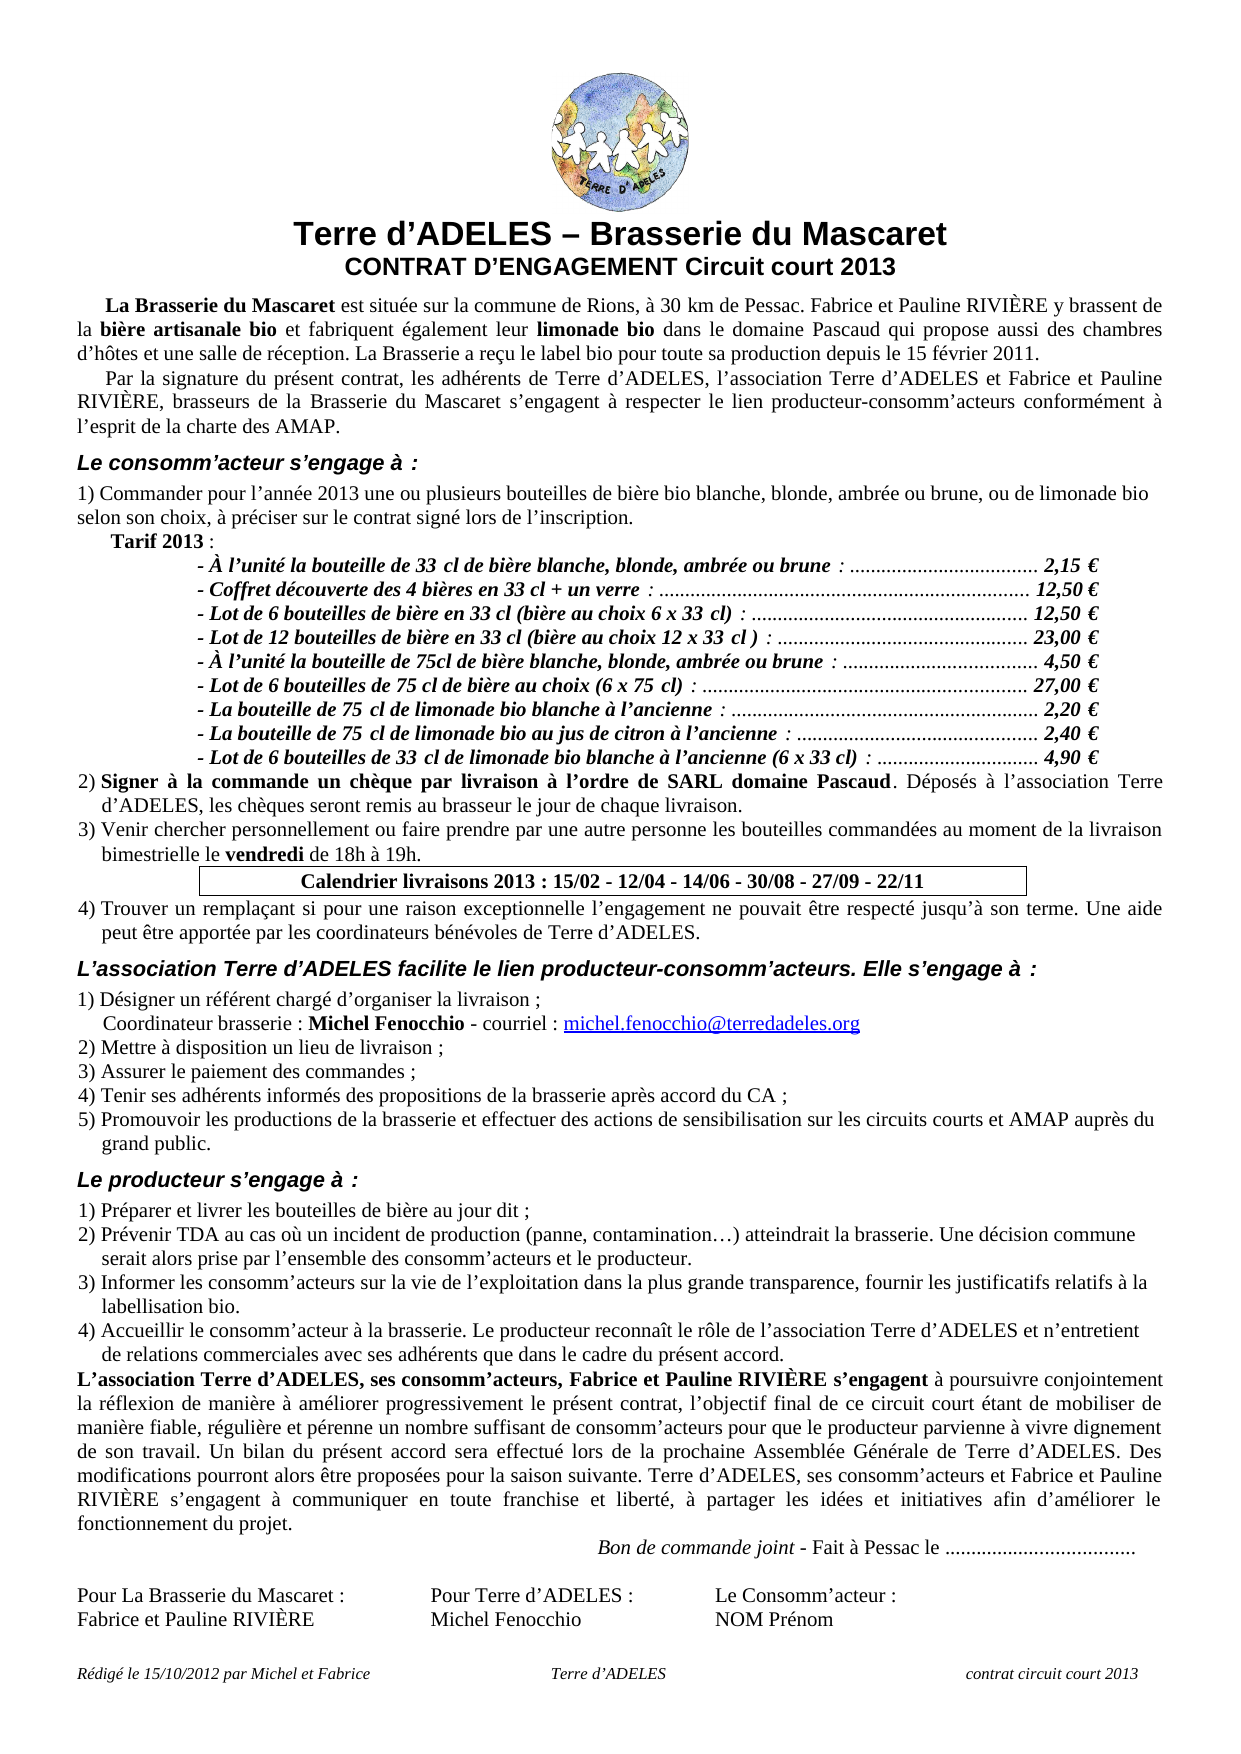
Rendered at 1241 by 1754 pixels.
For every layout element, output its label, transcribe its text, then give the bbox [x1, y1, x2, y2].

list 2) Mettre à disposition un lieu de livraison ; [78, 1035, 1163, 1059]
subtitle L’association Terre d’ADELES facilite le lien producteur-consomm’acteurs. Elle s’engage à : [77, 956, 1163, 981]
text - Lot de 6 bouteilles de 75 cl de bière au choix (6 x 75 cl) : 27,00 € [197, 673, 1163, 697]
text - La bouteille de 75 cl de limonade bio au jus de citron à l’ancienne : 2,40 € [197, 721, 1163, 745]
text 4) Trouver un remplaçant si pour une raison exceptionnelle l’engagement ne pouvait être respecté jusqu’à son terme. Une aide peut être apportée par les coordinateurs bénévoles de Terre d’ADELES. [78, 896, 1163, 944]
text 2) Signer à la commande un chèque par livraison à l’ordre de SARL domaine Pascaud. Déposés à l’association Terre d’ADELES, les chèques seront remis au brasseur le jour de chaque livraison. [78, 769, 1163, 817]
text - Coffret découverte des 4 bières en 33 cl + un verre : 12,50 € [197, 577, 1163, 601]
text - À l’unité la bouteille de 75cl de bière blanche, blonde, ambrée ou brune : 4,50 € [197, 649, 1163, 673]
text Tarif 2013 : [77, 529, 1163, 553]
text - Lot de 6 bouteilles de 33 cl de limonade bio blanche à l’ancienne (6 x 33 cl) : 4,90 € [197, 745, 1163, 769]
text Bon de commande joint - Fait à Pessac le [77, 1535, 1163, 1559]
text - Lot de 6 bouteilles de bière en 33 cl (bière au choix 6 x 33 cl) : 12,50 € [197, 601, 1163, 625]
text Fabrice et Pauline RIVIÈRE Michel Fenocchio NOM Prénom [77, 1607, 1163, 1631]
text Par la signature du présent contrat, les adhérents de Terre d’ADELES, l’association Terre d’ADELES et Fabrice et Pauline RIVIÈRE, brasseurs de la Brasserie du Mascaret s’engagent à respecter le lien producteur-consomm’acteurs conformément à l’esprit de la charte des AMAP. [77, 365, 1163, 438]
picture [551, 72, 689, 214]
list 1) Préparer et livrer les bouteilles de bière au jour dit ; [78, 1198, 1163, 1222]
text - Lot de 12 bouteilles de bière en 33 cl (bière au choix 12 x 33 cl ) : 23,00 € [197, 625, 1163, 649]
list 1) Désigner un référent chargé d’organiser la livraison ; Coordinateur brasserie : Michel Fenocchio - courriel : michel.fenocchio@terredadeles.org [77, 987, 1163, 1035]
list 3) Assurer le paiement des commandes ; [78, 1059, 1163, 1083]
text - La bouteille de 75 cl de limonade bio blanche à l’ancienne : 2,20 € [197, 697, 1163, 721]
subtitle Le consomm’acteur s’engage à : [77, 449, 1163, 474]
subtitle Le producteur s’engage à : [77, 1167, 1163, 1192]
text 1) Commander pour l’année 2013 une ou plusieurs bouteilles de bière bio blanche, blonde, ambrée ou brune, ou de limonade bio selon son choix, à préciser sur le contrat signé lors de l’inscription. [77, 481, 1163, 529]
text - À l’unité la bouteille de 33 cl de bière blanche, blonde, ambrée ou brune : 2,15 € [197, 553, 1163, 577]
list 3) Informer les consomm’acteurs sur la vie de l’exploitation dans la plus grande transparence, fournir les justificatifs relatifs à la labellisation bio. [78, 1270, 1163, 1318]
text Pour La Brasserie du Mascaret : Pour Terre d’ADELES : Le Consomm’acteur : [77, 1583, 1163, 1607]
list 4) Tenir ses adhérents informés des propositions de la brasserie après accord du CA ; [78, 1083, 1163, 1107]
text Calendrier livraisons 2013 : 15/02 - 12/04 - 14/06 - 30/08 - 27/09 - 22/11 [200, 867, 1026, 895]
list 4) Accueillir le consomm’acteur à la brasserie. Le producteur reconnaît le rôle de l’association Terre d’ADELES et n’entretient de relations commerciales avec ses adhérents que dans le cadre du présent accord. [78, 1318, 1163, 1366]
text La Brasserie du Mascaret est située sur la commune de Rions, à 30 km de Pessac. Fabrice et Pauline RIVIÈRE y brassent de la bière artisanale bio et fabriquent également leur limonade bio dans le domaine Pascaud qui propose aussi des chambres d’hôtes et une salle de réception. La Brasserie a reçu le label bio pour toute sa production depuis le 15 février 2011. [77, 293, 1163, 365]
list 2) Prévenir TDA au cas où un incident de production (panne, contamination…) atteindrait la brasserie. Une décision commune serait alors prise par l’ensemble des consomm’acteurs et le producteur. [78, 1222, 1163, 1270]
text L’association Terre d’ADELES, ses consomm’acteurs, Fabrice et Pauline RIVIÈRE s’engagent à poursuivre conjointement la réflexion de manière à améliorer progressivement le présent contrat, l’objectif final de ce circuit court étant de mobiliser de manière fiable, régulière et pérenne un nombre suffisant de consomm’acteurs pour que le producteur parvienne à vivre dignement de son travail. Un bilan du présent accord sera effectué lors de la prochaine Assemblée Générale de Terre d’ADELES. Des modifications pourront alors être proposées pour la saison suivante. Terre d’ADELES, ses consomm’acteurs et Fabrice et Pauline RIVIÈRE s’engagent à communiquer en toute franchise et liberté, à partager les idées et initiatives afin d’améliorer le fonctionnement du projet. [77, 1366, 1163, 1535]
list 5) Promouvoir les productions de la brasserie et effectuer des actions de sensibilisation sur les circuits courts et AMAP auprès du grand public. [78, 1107, 1163, 1155]
subtitle Terre d’ADELES – Brasserie du Mascaret CONTRAT D’ENGAGEMENT Circuit court 2013 [77, 96, 1163, 281]
text 3) Venir chercher personnellement ou faire prendre par une autre personne les bouteilles commandées au moment de la livraison bimestrielle le vendredi de 18h à 19h. [78, 817, 1163, 866]
